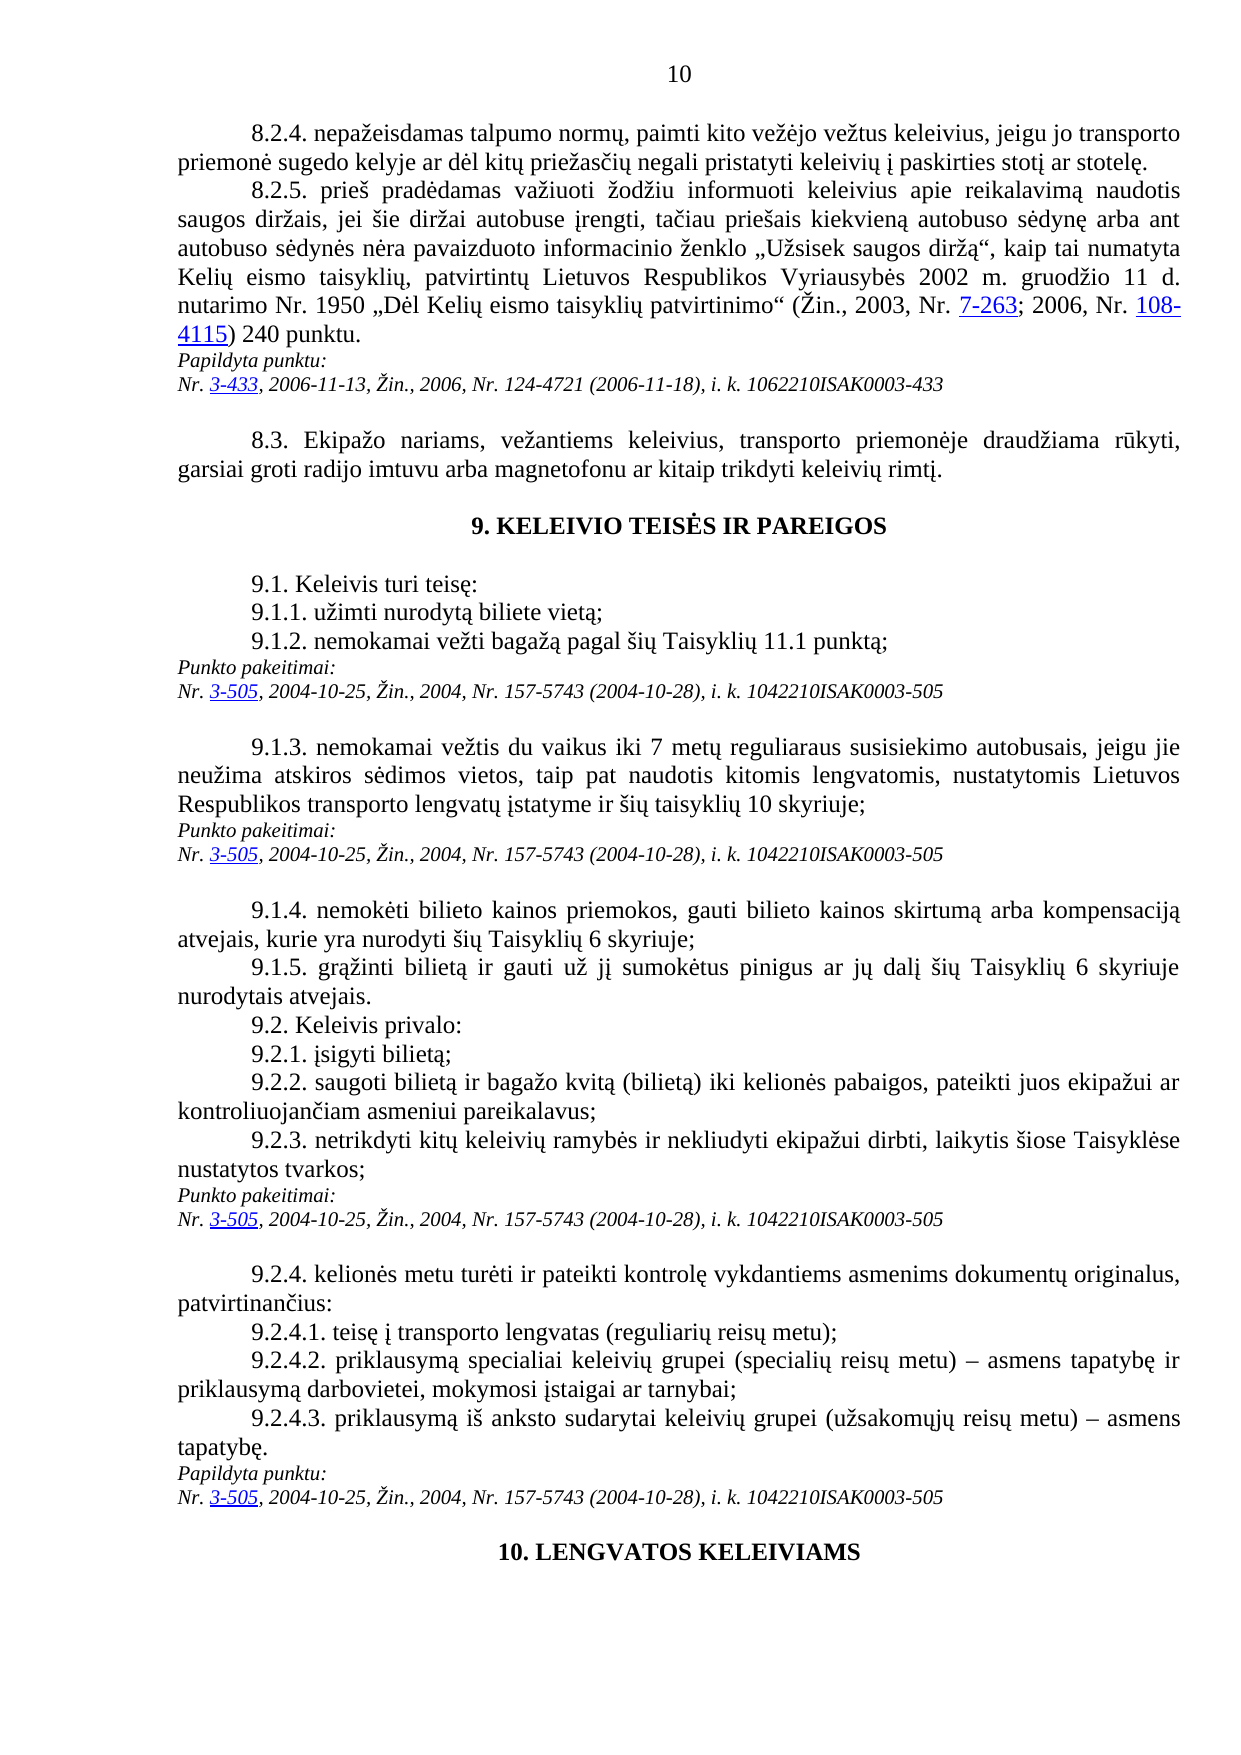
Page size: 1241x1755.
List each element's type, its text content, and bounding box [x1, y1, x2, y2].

text 9.1.4. nemokėti bilieto kainos priemokos, gauti bilieto kainos skirtumą arba kompensaciją atvejais, kurie yra nurodyti šių Taisyklių 6 skyriuje; [177, 895, 1181, 952]
text 9.1.5. grąžinti bilietą ir gauti už jį sumokėtus pinigus ar jų dalį šių Taisyklių 6 skyriuje nurodytais atvejais. [177, 952, 1181, 1010]
text Nr. 3-505, 2004-10-25, Žin., 2004, Nr. 157-5743 (2004-10-28), i. k. 1042210ISAK0003-505 [177, 1207, 1181, 1231]
text 9.2.1. įsigyti bilietą; [177, 1039, 1181, 1067]
text 9.1.3. nemokamai vežtis du vaikus iki 7 metų reguliaraus susisiekimo autobusais, jeigu jie neužima atskiros sėdimos vietos, taip pat naudotis kitomis lengvatomis, nustatytomis Lietuvos Respublikos transporto lengvatų įstatyme ir šių taisyklių 10 skyriuje; [177, 732, 1181, 818]
text 9.2.4.1. teisę į transporto lengvatas (reguliarių reisų metu); [177, 1317, 1181, 1346]
text 9.2.3. netrikdyti kitų keleivių ramybės ir nekliudyti ekipažui dirbti, laikytis šiose Taisyklėse nustatytos tvarkos; [177, 1125, 1181, 1182]
text 9.2.4. kelionės metu turėti ir pateikti kontrolę vykdantiems asmenims dokumentų originalus, patvirtinančius: [177, 1259, 1181, 1317]
text 9.1.1. užimti nurodytą biliete vietą; [177, 597, 1181, 626]
text 9. KELEIVIO TEISĖS IR PAREIGOS [177, 511, 1181, 540]
text 9.2.4.3. priklausymą iš anksto sudarytai keleivių grupei (užsakomųjų reisų metu) – asmens tapatybę. [177, 1403, 1181, 1461]
text 9.2.2. saugoti bilietą ir bagažo kvitą (bilietą) iki kelionės pabaigos, pateikti juos ekipažui ar kontroliuojančiam asmeniui pareikalavus; [177, 1067, 1181, 1125]
text Punkto pakeitimai: [177, 655, 1181, 679]
text Nr. 3-433, 2006-11-13, Žin., 2006, Nr. 124-4721 (2006-11-18), i. k. 1062210ISAK0003-433 [177, 372, 1181, 396]
text 8.2.4. nepažeisdamas talpumo normų, paimti kito vežėjo vežtus keleivius, jeigu jo transporto priemonė sugedo kelyje ar dėl kitų priežasčių negali pristatyti keleivių į paskirties stotį ar stotelę. [177, 118, 1181, 176]
text 9.2. Keleivis privalo: [177, 1010, 1181, 1039]
text Papildyta punktu: [177, 348, 1181, 372]
text 9.2.4.2. priklausymą specialiai keleivių grupei (specialių reisų metu) – asmens tapatybę ir priklausymą darbovietei, mokymosi įstaigai ar tarnybai; [177, 1346, 1181, 1403]
text 8.2.5. prieš pradėdamas važiuoti žodžiu informuoti keleivius apie reikalavimą naudotis saugos diržais, jei šie diržai autobuse įrengti, tačiau priešais kiekvieną autobuso sėdynę arba ant autobuso sėdynės nėra pavaizduoto informacinio ženklo „Užsisek saugos diržą“, kaip tai numatyta Kelių eismo taisyklių, patvirtintų Lietuvos Respublikos Vyriausybės 2002 m. gruodžio 11 d. nutarimo Nr. 1950 „Dėl Kelių eismo taisyklių patvirtinimo“ (Žin., 2003, Nr. 7-263; 2006, Nr. 108-4115) 240 punktu. [177, 176, 1181, 348]
text Nr. 3-505, 2004-10-25, Žin., 2004, Nr. 157-5743 (2004-10-28), i. k. 1042210ISAK0003-505 [177, 679, 1181, 703]
text 10. LENGVATOS KELEIVIAMS [177, 1537, 1181, 1566]
text Punkto pakeitimai: [177, 1182, 1181, 1207]
text 9.1.2. nemokamai vežti bagažą pagal šių Taisyklių 11.1 punktą; [177, 626, 1181, 655]
text Nr. 3-505, 2004-10-25, Žin., 2004, Nr. 157-5743 (2004-10-28), i. k. 1042210ISAK0003-505 [177, 842, 1181, 866]
text 9.1. Keleivis turi teisę: [177, 569, 1181, 597]
text Punkto pakeitimai: [177, 818, 1181, 842]
text Nr. 3-505, 2004-10-25, Žin., 2004, Nr. 157-5743 (2004-10-28), i. k. 1042210ISAK0003-505 [177, 1485, 1181, 1509]
text Papildyta punktu: [177, 1461, 1181, 1485]
text 8.3. Ekipažo nariams, vežantiems keleivius, transporto priemonėje draudžiama rūkyti, garsiai groti radijo imtuvu arba magnetofonu ar kitaip trikdyti keleivių rimtį. [177, 425, 1181, 482]
